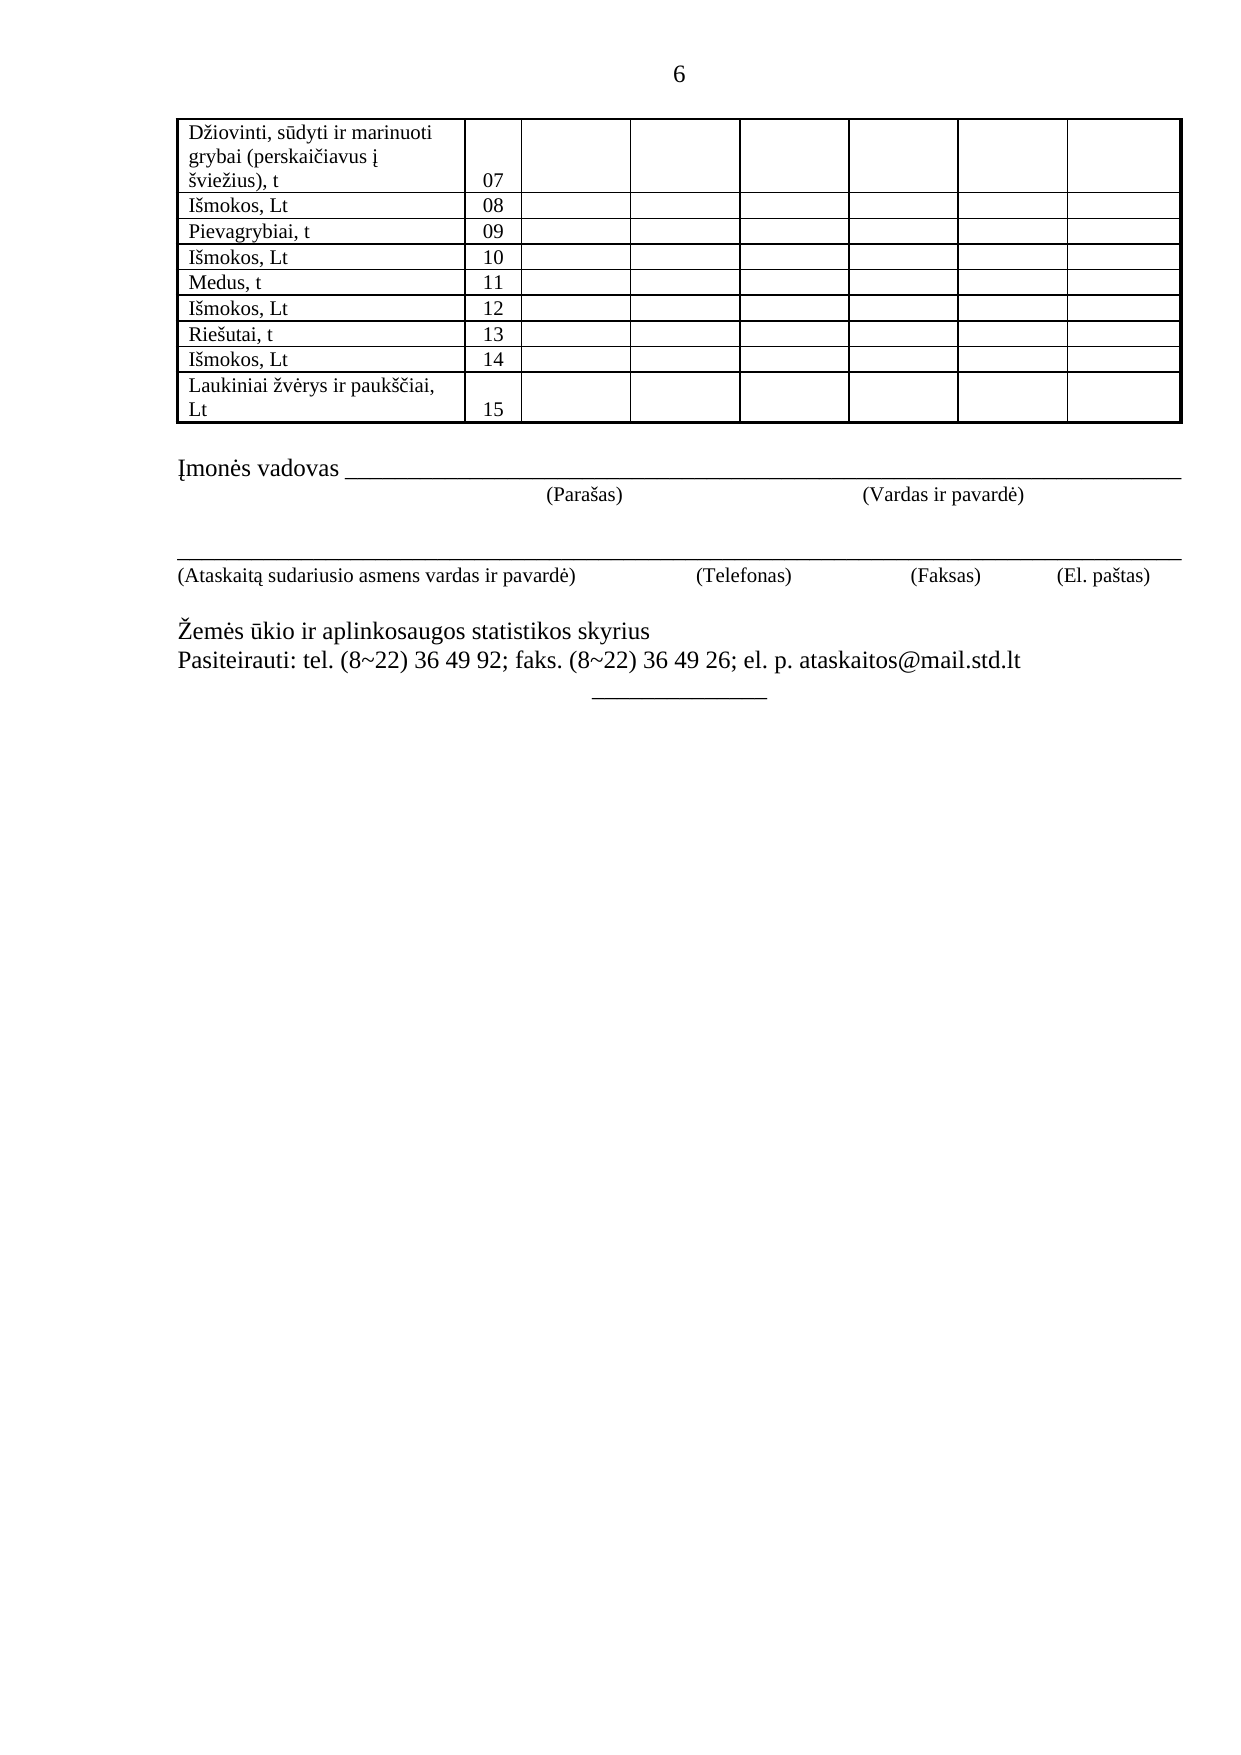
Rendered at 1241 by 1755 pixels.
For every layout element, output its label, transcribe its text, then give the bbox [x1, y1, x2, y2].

table_cell 08 [466, 193, 521, 217]
table_cell [522, 270, 630, 294]
table_cell [631, 245, 739, 269]
table_cell [959, 373, 1067, 421]
table_cell [741, 193, 848, 217]
table_cell [850, 270, 957, 294]
table_cell [631, 270, 739, 294]
table_cell [1068, 245, 1179, 269]
table_cell [959, 120, 1067, 192]
table_cell [741, 245, 848, 269]
table_cell [522, 322, 630, 346]
table_cell [850, 373, 957, 421]
table_cell Pievagrybiai, t [179, 219, 464, 243]
table_cell [959, 347, 1067, 371]
table_cell [741, 270, 848, 294]
table_cell Išmokos, Lt [179, 347, 464, 371]
table_cell [959, 193, 1067, 217]
table_cell [850, 347, 957, 371]
table_cell [1068, 322, 1179, 346]
table_cell 07 [466, 120, 521, 192]
table_cell [741, 120, 848, 192]
table_cell [522, 245, 630, 269]
table_cell [959, 296, 1067, 320]
table_cell [631, 322, 739, 346]
table_cell [850, 245, 957, 269]
table_cell 13 [466, 322, 521, 346]
table_cell [741, 296, 848, 320]
table_cell [522, 296, 630, 320]
table_cell Išmokos, Lt [179, 296, 464, 320]
text ______________ [177, 673, 1181, 702]
table_cell [1068, 193, 1179, 217]
table_cell [850, 322, 957, 346]
table_cell Išmokos, Lt [179, 245, 464, 269]
table_cell [522, 193, 630, 217]
table_cell [631, 219, 739, 243]
table_cell [959, 322, 1067, 346]
table_cell [741, 219, 848, 243]
table_cell Džiovinti, sūdyti ir marinuoti grybai (perskaičiavus į šviežius), t [179, 120, 464, 192]
table_cell [522, 347, 630, 371]
table_cell Laukiniai žvėrys ir paukščiai, Lt [179, 373, 464, 421]
table_cell [631, 120, 739, 192]
table_cell [741, 373, 848, 421]
table_cell [1068, 347, 1179, 371]
text Žemės ūkio ir aplinkosaugos statistikos skyrius [177, 616, 1181, 645]
table_cell [741, 322, 848, 346]
table_cell [1068, 373, 1179, 421]
table_cell [631, 373, 739, 421]
table_cell Riešutai, t [179, 322, 464, 346]
table_cell 15 [466, 373, 521, 421]
table_cell 10 [466, 245, 521, 269]
table_cell [1068, 219, 1179, 243]
table_cell [631, 193, 739, 217]
table_cell [850, 120, 957, 192]
table_cell [522, 373, 630, 421]
text (Parašas) (Vardas ir pavardė) [177, 482, 1181, 506]
text Pasiteirauti: tel. (8~22) 36 49 92; faks. (8~22) 36 49 26; el. p. ataskaitos@mail.std.lt [177, 645, 1181, 673]
table_cell [631, 347, 739, 371]
table_cell [959, 219, 1067, 243]
table_cell [1068, 296, 1179, 320]
table_cell [850, 296, 957, 320]
text (Ataskaitą sudariusio asmens vardas ir pavardė) (Telefonas) (Faksas) (El. paštas) [177, 563, 1181, 587]
table_cell 12 [466, 296, 521, 320]
table_cell [1068, 270, 1179, 294]
table_cell [1068, 120, 1179, 192]
table_cell 11 [466, 270, 521, 294]
table_cell Medus, t [179, 270, 464, 294]
table_cell Išmokos, Lt [179, 193, 464, 217]
table_cell [850, 219, 957, 243]
table_cell [959, 270, 1067, 294]
table_cell [631, 296, 739, 320]
table_cell [522, 219, 630, 243]
table_cell 14 [466, 347, 521, 371]
table_cell [959, 245, 1067, 269]
table_cell 09 [466, 219, 521, 243]
table_cell [522, 120, 630, 192]
text Įmonės vadovas [177, 453, 1181, 482]
table_cell [850, 193, 957, 217]
table_cell [741, 347, 848, 371]
